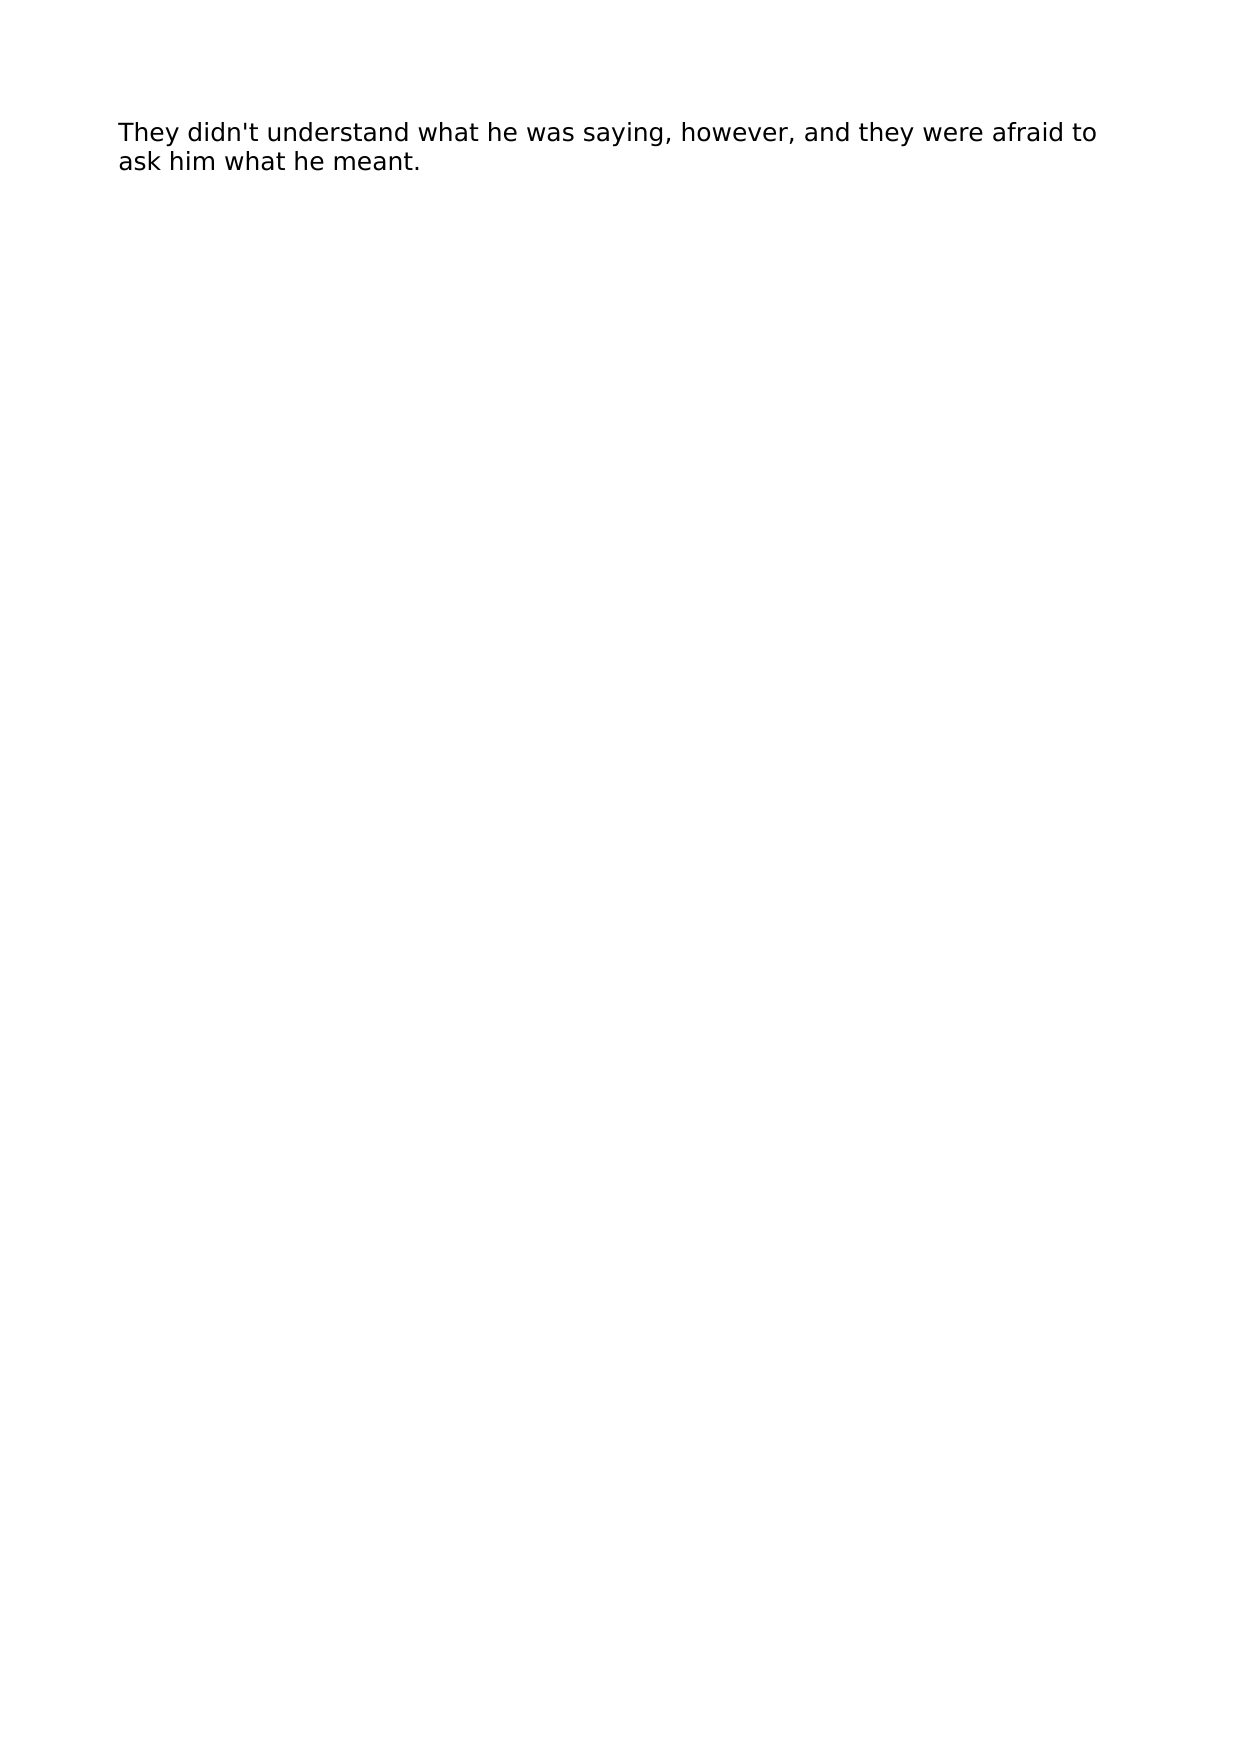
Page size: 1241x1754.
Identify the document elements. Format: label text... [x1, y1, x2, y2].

text They didn't understand what he was saying, however, and they were afraid to ask him what he meant. [118, 118, 1122, 176]
